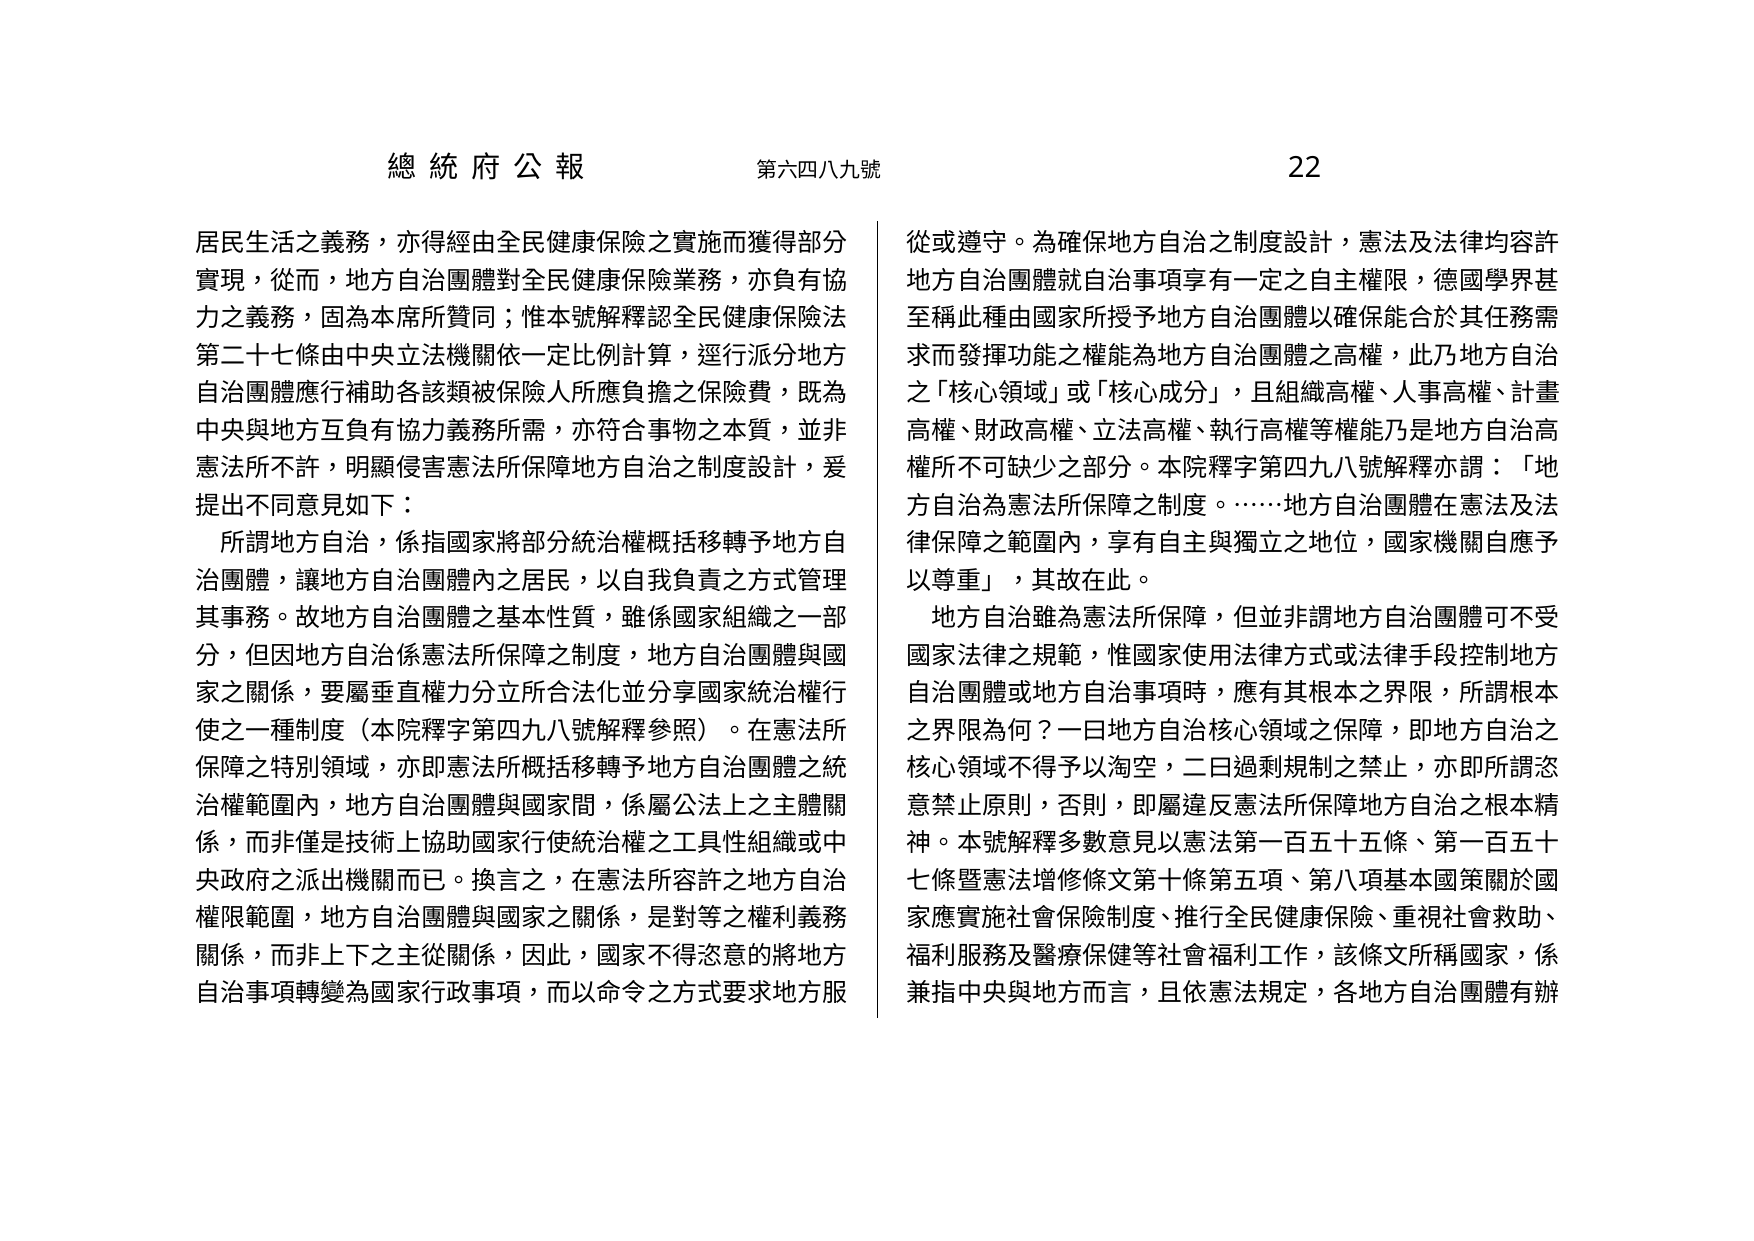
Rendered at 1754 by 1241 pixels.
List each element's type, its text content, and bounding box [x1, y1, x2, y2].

text 居民生活之義務，亦得經由全民健康保險之實施而獲得部分實現，從而，地方自治團體對全民健康保險業務，亦負有協力之義務，固為本席所贊同；惟本號解釋認全民健康保險法第二十七條由中央立法機關依一定比例計算，逕行派分地方自治團體應行補助各該類被保險人所應負擔之保險費，既為中央與地方互負有協力義務所需，亦符合事物之本質，並非憲法所不許，明顯侵害憲法所保障地方自治之制度設計，爰提出不同意見如下： [195, 222, 847, 522]
text 所謂地方自治，係指國家將部分統治權概括移轉予地方自治團體，讓地方自治團體內之居民，以自我負責之方式管理其事務。故地方自治團體之基本性質，雖係國家組織之一部分，但因地方自治係憲法所保障之制度，地方自治團體與國家之關係，要屬垂直權力分立所合法化並分享國家統治權行使之一種制度（本院釋字第四九八號解釋參照）。在憲法所保障之特別領域，亦即憲法所概括移轉予地方自治團體之統治權範圍內，地方自治團體與國家間，係屬公法上之主體關係，而非僅是技術上協助國家行使統治權之工具性組織或中央政府之派出機關而已。換言之，在憲法所容許之地方自治權限範圍，地方自治團體與國家之關係，是對等之權利義務關係，而非上下之主從關係，因此，國家不得恣意的將地方自治事項轉變為國家行政事項，而以命令之方式要求地方服 [195, 522, 847, 1009]
text 從或遵守。為確保地方自治之制度設計，憲法及法律均容許地方自治團體就自治事項享有一定之自主權限，德國學界甚至稱此種由國家所授予地方自治團體以確保能合於其任務需求而發揮功能之權能為地方自治團體之高權，此乃地方自治之「核心領域」或「核心成分」，且組織高權、人事高權、計畫高權、財政高權、立法高權、執行高權等權能乃是地方自治高權所不可缺少之部分。本院釋字第四九八號解釋亦謂：「地方自治為憲法所保障之制度。……地方自治團體在憲法及法律保障之範圍內，享有自主與獨立之地位，國家機關自應予以尊重」，其故在此。 [907, 222, 1559, 597]
text 地方自治雖為憲法所保障，但並非謂地方自治團體可不受國家法律之規範，惟國家使用法律方式或法律手段控制地方自治團體或地方自治事項時，應有其根本之界限，所謂根本之界限為何？一曰地方自治核心領域之保障，即地方自治之核心領域不得予以淘空，二曰過剩規制之禁止，亦即所謂恣意禁止原則，否則，即屬違反憲法所保障地方自治之根本精神。本號解釋多數意見以憲法第一百五十五條、第一百五十七條暨憲法增修條文第十條第五項、第八項基本國策關於國家應實施社會保險制度、推行全民健康保險、重視社會救助、福利服務及醫療保健等社會福利工作，該條文所稱國家，係兼指中央與地方而言，且依憲法規定，各地方自治團體有辦理衛生、慈善公益事項等照顧其行政區域內居民生活之義務，該項義務不能因全民健康保險之實施而免除，但亦得經由全民健康保險之實施，而獲得部分之實現，從而，地方自治團體對全民健康保險業務，亦負有協力之義務。中華民國八十三年八月九日公布、八十四年三月一日施行之全民健康保險法雖屬中央立法並執行之事項，有關執行全民健康保險制度之行政經費，固應由中央負擔，該法第二十七條第一款第一、二目及第二、三、五款關於地方自治團體應行補助各該類被保險人負擔之保險費，並非執行全民健康保險法之執行費用，乃係被保險人對於保險機關應為之公法上金錢給付，除由雇主負擔及中央補助部分保險費外，既屬地方政府應予補助之事項，且財政收支劃分法第四條附表二、丙直轄市支出項目第十目亦明定社會福利支出，包括「辦理社會保險、社會救助、福利服務、國民就業、醫療保健等事業及補助之支出均屬之」，則中央之立法機關於全民健康保險法立法時，「責由地方自治團體」「按一定比例計算」，「逕行規定」直轄市政府等地方政府應行負擔之規定，不僅係屬財政收支劃分法第三十七條第一項第一款由中央立法並執行者，其支出歸中央負擔之例外規定，且符合事物之本質，並無違憲之可言。惟地方自治既是憲法為維持地方制度之存立所設計之制度性保障，且是基於住民自治與垂直分權所合法化分享國家統治權行使之一種制度，如前所述，在憲法及法律所容許之地方自治範圍內，亦即國家所概括移轉予地方自治團體之統治權限範圍內，地方自治團體係獨立於國家之外的另一個公法人，與國家之間係處於外部關係，其與國家間，係屬公法上之主體關係，彼此係屬對等之權利義務關係而非上下之主從關係或統治關係，地方自治最重要之特徵乃是以自主、獨立及自我負責之方式管理其地方之事務，凡屬地方自治之核心領域，既不許以立法之方式逕予剝奪，亦不容國家恣意的或當然的以之為國家行政事務而加以規範。按財政乃一切庶政之母，地方自治團體內各項事務之推行，亦惟財政是賴，故財政高權乃地方自治之核心事項，本號解釋多數意見以全民健康保險法第二十七條第一款第一、二目及第二、三、五款關於各該類被保險人所應負擔之保險費，地方自治團體既負有補助之義務，則中央之立法機關於全民健康保險法立法時，自得責由地方自治團體按一定之比例計算，其逕行規定直轄市政府等地方政府應行負擔之規定，並無違憲之可言。第此種立法方式，不僅未經地方自治團體參與其政策之形成，亦未經地方自治團體同意，即強行派分地方自治團體所應負擔中央立法並執行事項之經費，非惟與地方自治自主、獨立及自我負責以管理其事務之憲法制度性保障之意旨相違背，且將發生地方自治團體各項預算之相互排擠，喪失就其自治事項享有先後順序及實施程度之自主決定權，甚至因無適當之財源可供籌措而導致地方自治團體財政陷入困境，進而影響整體地方自治事項之進行，應屬侵害地方自治核心領域之財政自主權；且綜觀全民健康保險法第二十七條立法時，並無任何資料據以精算出各該地方自治團體所應負擔補助保險費之比例與額度，即逕行以立法之方式加以規定，使各該地方自治團體無以預知其內涵，以為預算之調整，更屬違背法律預測可能性與恣意禁止原則。按法律預測可能性原則與恣意禁止原則，雖屬憲法上基本權利保障或基本權利解釋之原則，以資作為防禦國家侵害基本權利之用，在國家與地方自治團體間權利義務之界定，亦當有所適用。多數意見未顧及此，而認全民健康保險法第二十七條逕行依一定比例計算，規定地方自治團體所應負擔補助各該類被保險人保險費之立法方式，並非侵害地方自治團體財政自主權之核心領域，爰提部分不同意見書如上。 [907, 597, 1559, 1009]
